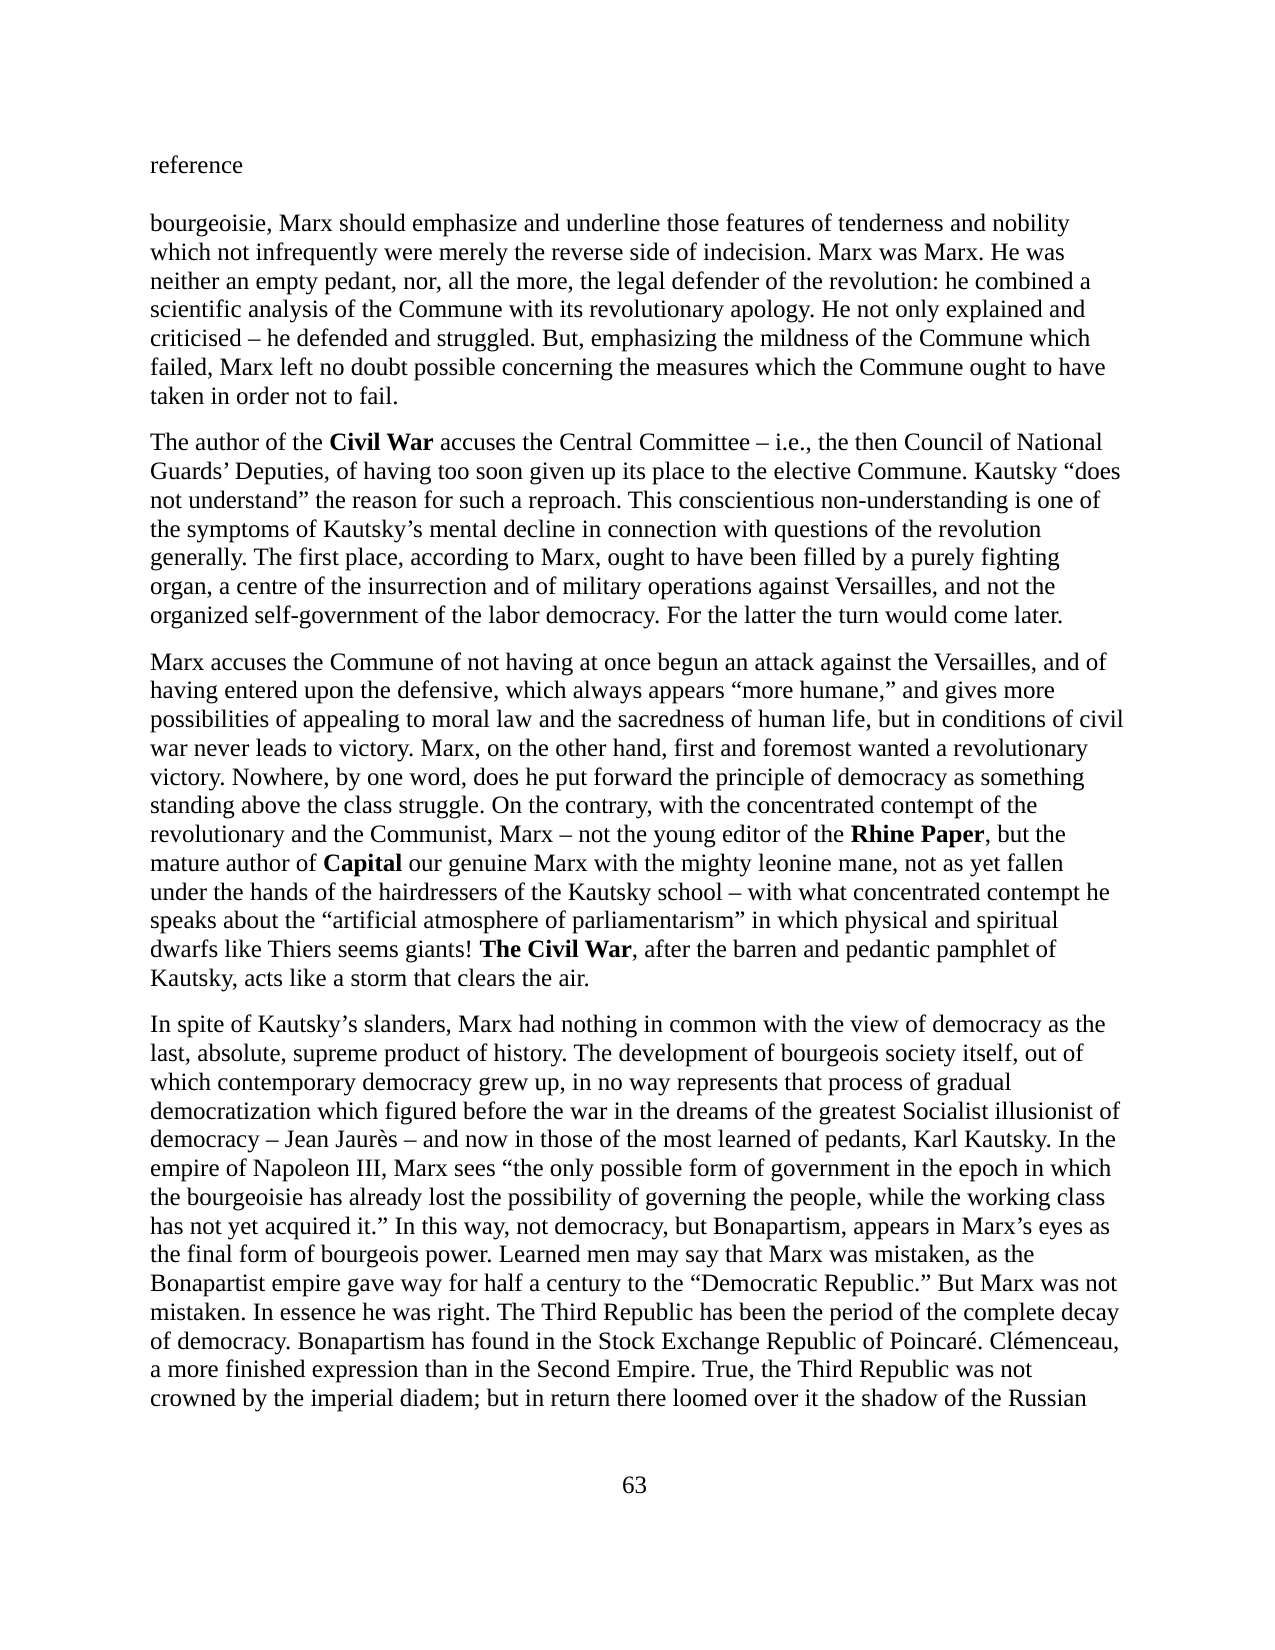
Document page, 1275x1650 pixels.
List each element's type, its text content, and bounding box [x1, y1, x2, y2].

text In spite of Kautsky’s slanders, Marx had nothing in common with the view of democracy as the last, absolute, supreme product of history. The development of bourgeois society itself, out of which contemporary democracy grew up, in no way represents that process of gradual democratization which figured before the war in the dreams of the greatest Socialist illusionist of democracy – Jean Jaurès – and now in those of the most learned of pedants, Karl Kautsky. In the empire of Napoleon III, Marx sees “the only possible form of government in the epoch in which the bourgeoisie has already lost the possibility of governing the people, while the working class has not yet acquired it.” In this way, not democracy, but Bonapartism, appears in Marx’s eyes as the final form of bourgeois power. Learned men may say that Marx was mistaken, as the Bonapartist empire gave way for half a century to the “Democratic Republic.” But Marx was not mistaken. In essence he was right. The Third Republic has been the period of the complete decay of democracy. Bonapartism has found in the Stock Exchange Republic of Poincaré. Clémenceau, a more finished expression than in the Second Empire. True, the Third Republic was not crowned by the imperial diadem; but in return there loomed over it the shadow of the Russian [150, 1009, 1125, 1412]
text bourgeoisie, Marx should emphasize and underline those features of tenderness and nobility which not infrequently were merely the reverse side of indecision. Marx was Marx. He was neither an empty pedant, nor, all the more, the legal defender of the revolution: he combined a scientific analysis of the Commune with its revolutionary apology. He not only explained and criticised – he defended and struggled. But, emphasizing the mildness of the Commune which failed, Marx left no doubt possible concerning the measures which the Commune ought to have taken in order not to fail. [150, 208, 1125, 409]
text Marx accuses the Commune of not having at once begun an attack against the Versailles, and of having entered upon the defensive, which always appears “more humane,” and gives more possibilities of appealing to moral law and the sacredness of human life, but in conditions of civil war never leads to victory. Marx, on the other hand, first and foremost wanted a revolutionary victory. Nowhere, by one word, does he put forward the principle of democracy as something standing above the class struggle. On the contrary, with the concentrated contempt of the revolutionary and the Communist, Marx – not the young editor of the Rhine Paper, but the mature author of Capital our genuine Marx with the mighty leonine mane, not as yet fallen under the hands of the hairdressers of the Kautsky school – with what concentrated contempt he speaks about the “artificial atmosphere of parliamentarism” in which physical and spiritual dwarfs like Thiers seems giants! The Civil War, after the barren and pedantic pamphlet of Kautsky, acts like a storm that clears the air. [150, 647, 1125, 992]
text The author of the Civil War accuses the Central Committee – i.e., the then Council of National Guards’ Deputies, of having too soon given up its place to the elective Commune. Kautsky “does not understand” the reason for such a reproach. This conscientious non-understanding is one of the symptoms of Kautsky’s mental decline in connection with questions of the revolution generally. The first place, according to Marx, ought to have been filled by a purely fighting organ, a centre of the insurrection and of military operations against Versailles, and not the organized self-government of the labor democracy. For the latter the turn would come later. [150, 427, 1125, 629]
